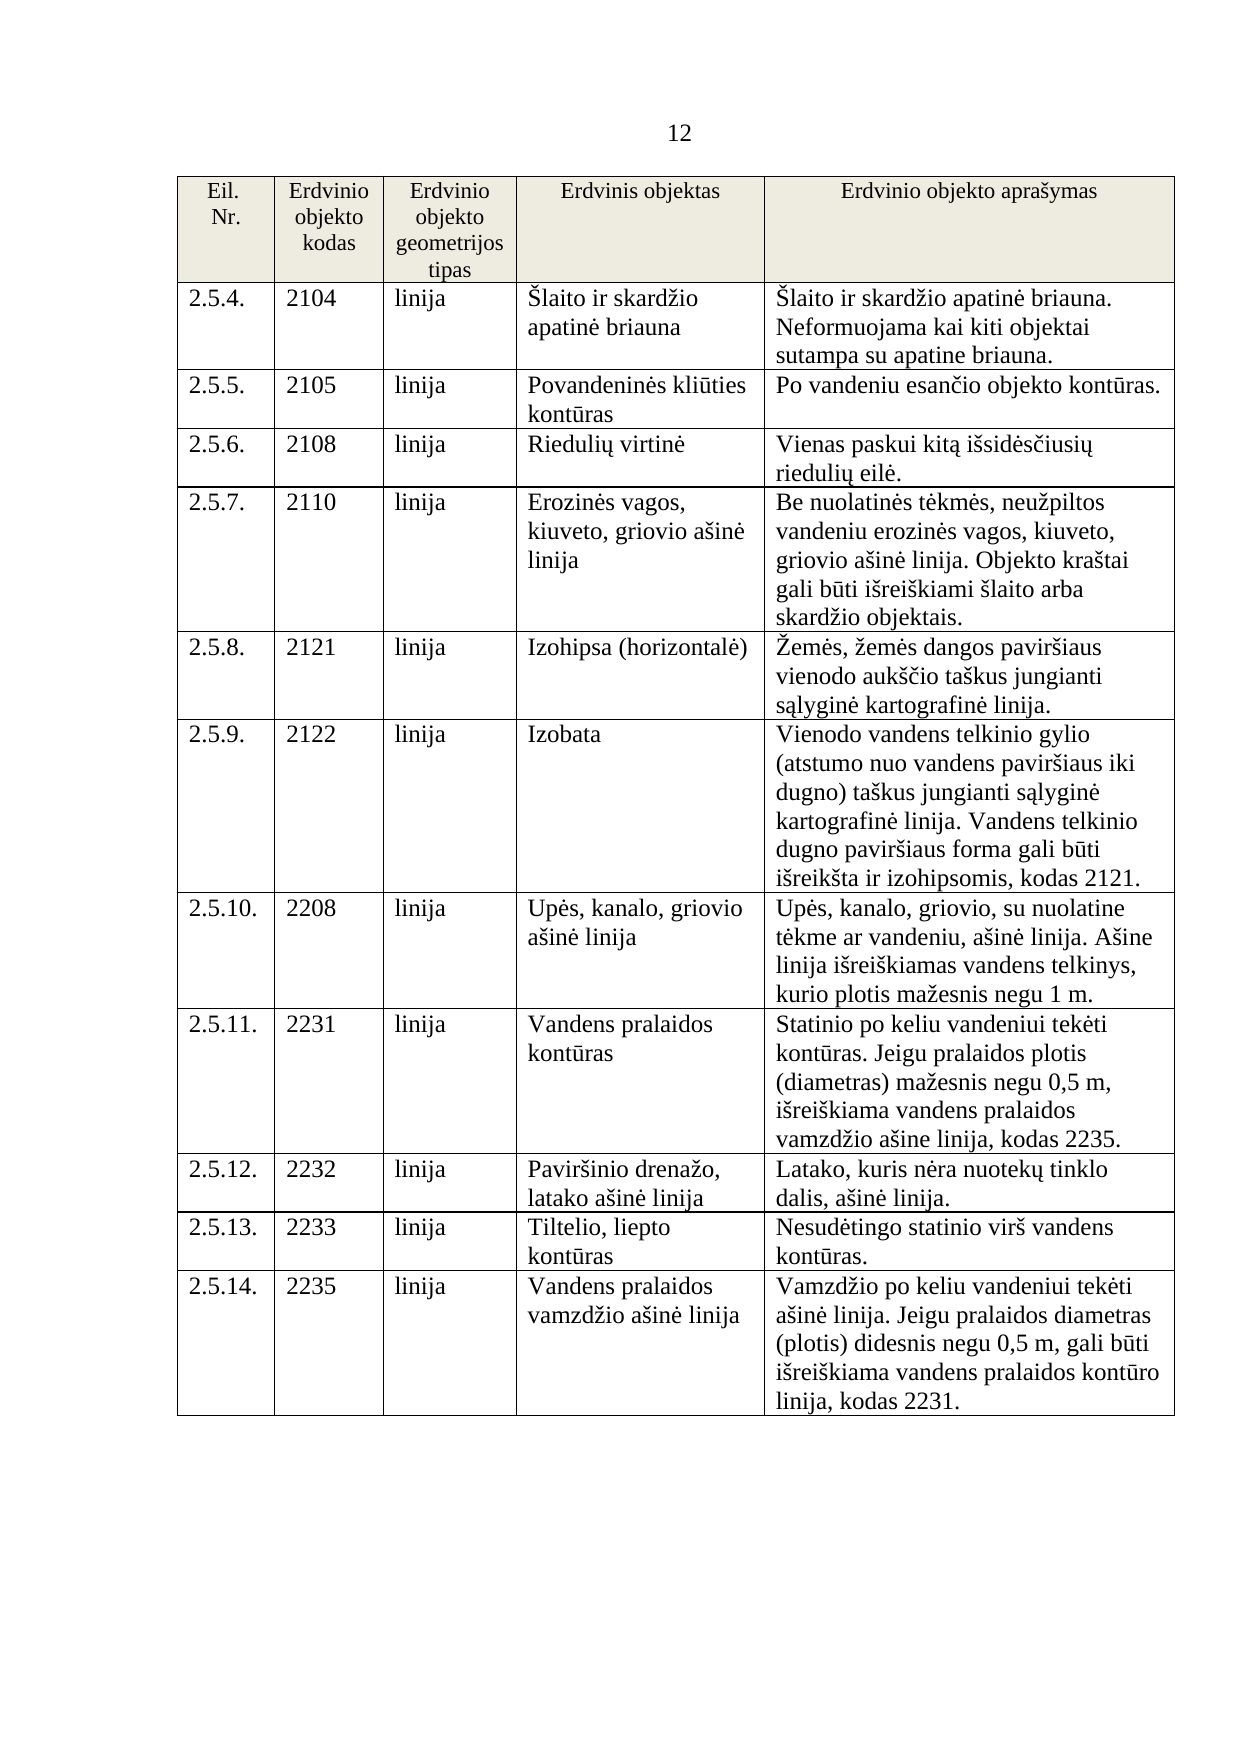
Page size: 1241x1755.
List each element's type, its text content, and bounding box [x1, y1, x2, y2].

table_cell linija [384, 720, 516, 892]
table_cell Šlaito ir skardžio apatinė briauna [517, 283, 764, 369]
table_cell 2104 [275, 283, 383, 369]
table_cell Vamzdžio po keliu vandeniui tekėti ašinė linija. Jeigu pralaidos diametras (plotis) didesnis negu 0,5 m, gali būti išreiškiama vandens pralaidos kontūro linija, kodas 2231. [765, 1271, 1174, 1415]
table_cell Upės, kanalo, griovio ašinė linija [517, 893, 764, 1008]
table_cell Nesudėtingo statinio virš vandens kontūras. [765, 1213, 1174, 1270]
table_cell linija [384, 1271, 516, 1415]
table_cell 2.5.13. [178, 1213, 274, 1270]
table_cell Erozinės vagos, kiuveto, griovio ašinė linija [517, 488, 764, 631]
table_cell 2.5.7. [178, 488, 274, 631]
table_cell Riedulių virtinė [517, 429, 764, 486]
table_cell 2121 [275, 632, 383, 718]
table_cell 2.5.4. [178, 283, 274, 369]
table_cell Žemės, žemės dangos paviršiaus vienodo aukščio taškus jungianti sąlyginė kartografinė linija. [765, 632, 1174, 718]
table_cell 2122 [275, 720, 383, 892]
table_cell linija [384, 1009, 516, 1153]
table_cell 2.5.11. [178, 1009, 274, 1153]
table_cell Vienodo vandens telkinio gylio (atstumo nuo vandens paviršiaus iki dugno) taškus jungianti sąlyginė kartografinė linija. Vandens telkinio dugno paviršiaus forma gali būti išreikšta ir izohipsomis, kodas 2121. [765, 720, 1174, 892]
table_cell Paviršinio drenažo, latako ašinė linija [517, 1154, 764, 1211]
table_header Erdvinio objekto aprašymas [765, 177, 1174, 282]
table_cell 2.5.6. [178, 429, 274, 486]
table_cell linija [384, 488, 516, 631]
table_cell 2.5.8. [178, 632, 274, 718]
table_cell linija [384, 370, 516, 428]
table_cell 2231 [275, 1009, 383, 1153]
table_cell Povandeninės kliūties kontūras [517, 370, 764, 428]
table_cell Be nuolatinės tėkmės, neužpiltos vandeniu erozinės vagos, kiuveto, griovio ašinė linija. Objekto kraštai gali būti išreiškiami šlaito arba skardžio objektais. [765, 488, 1174, 631]
table_cell 2.5.10. [178, 893, 274, 1008]
table_header Erdvinio objekto geometrijos tipas [384, 177, 516, 282]
table_cell Izohipsa (horizontalė) [517, 632, 764, 718]
table_cell Šlaito ir skardžio apatinė briauna. Neformuojama kai kiti objektai sutampa su apatine briauna. [765, 283, 1174, 369]
table_cell 2235 [275, 1271, 383, 1415]
table_cell linija [384, 1213, 516, 1270]
table_cell 2.5.5. [178, 370, 274, 428]
table_cell 2108 [275, 429, 383, 486]
table_cell 2232 [275, 1154, 383, 1211]
table_cell Statinio po keliu vandeniui tekėti kontūras. Jeigu pralaidos plotis (diametras) mažesnis negu 0,5 m, išreiškiama vandens pralaidos vamzdžio ašine linija, kodas 2235. [765, 1009, 1174, 1153]
table_cell linija [384, 632, 516, 718]
table_cell Vandens pralaidos kontūras [517, 1009, 764, 1153]
table_cell linija [384, 893, 516, 1008]
table_header Eil. Nr. [178, 177, 274, 282]
table_cell 2110 [275, 488, 383, 631]
table_header Erdvinio objekto kodas [275, 177, 383, 282]
table_cell linija [384, 429, 516, 486]
table_cell 2208 [275, 893, 383, 1008]
table_cell linija [384, 283, 516, 369]
table_cell Vandens pralaidos vamzdžio ašinė linija [517, 1271, 764, 1415]
table_cell Po vandeniu esančio objekto kontūras. [765, 370, 1174, 428]
table_cell 2233 [275, 1213, 383, 1270]
table_cell 2.5.9. [178, 720, 274, 892]
table_cell Vienas paskui kitą išsidėsčiusių riedulių eilė. [765, 429, 1174, 486]
table_cell 2.5.14. [178, 1271, 274, 1415]
table_cell Izobata [517, 720, 764, 892]
table_cell Latako, kuris nėra nuotekų tinklo dalis, ašinė linija. [765, 1154, 1174, 1211]
table_cell 2.5.12. [178, 1154, 274, 1211]
table_cell Upės, kanalo, griovio, su nuolatine tėkme ar vandeniu, ašinė linija. Ašine linija išreiškiamas vandens telkinys, kurio plotis mažesnis negu 1 m. [765, 893, 1174, 1008]
table_header Erdvinis objektas [517, 177, 764, 282]
table_cell 2105 [275, 370, 383, 428]
table_cell linija [384, 1154, 516, 1211]
table_cell Tiltelio, liepto kontūras [517, 1213, 764, 1270]
